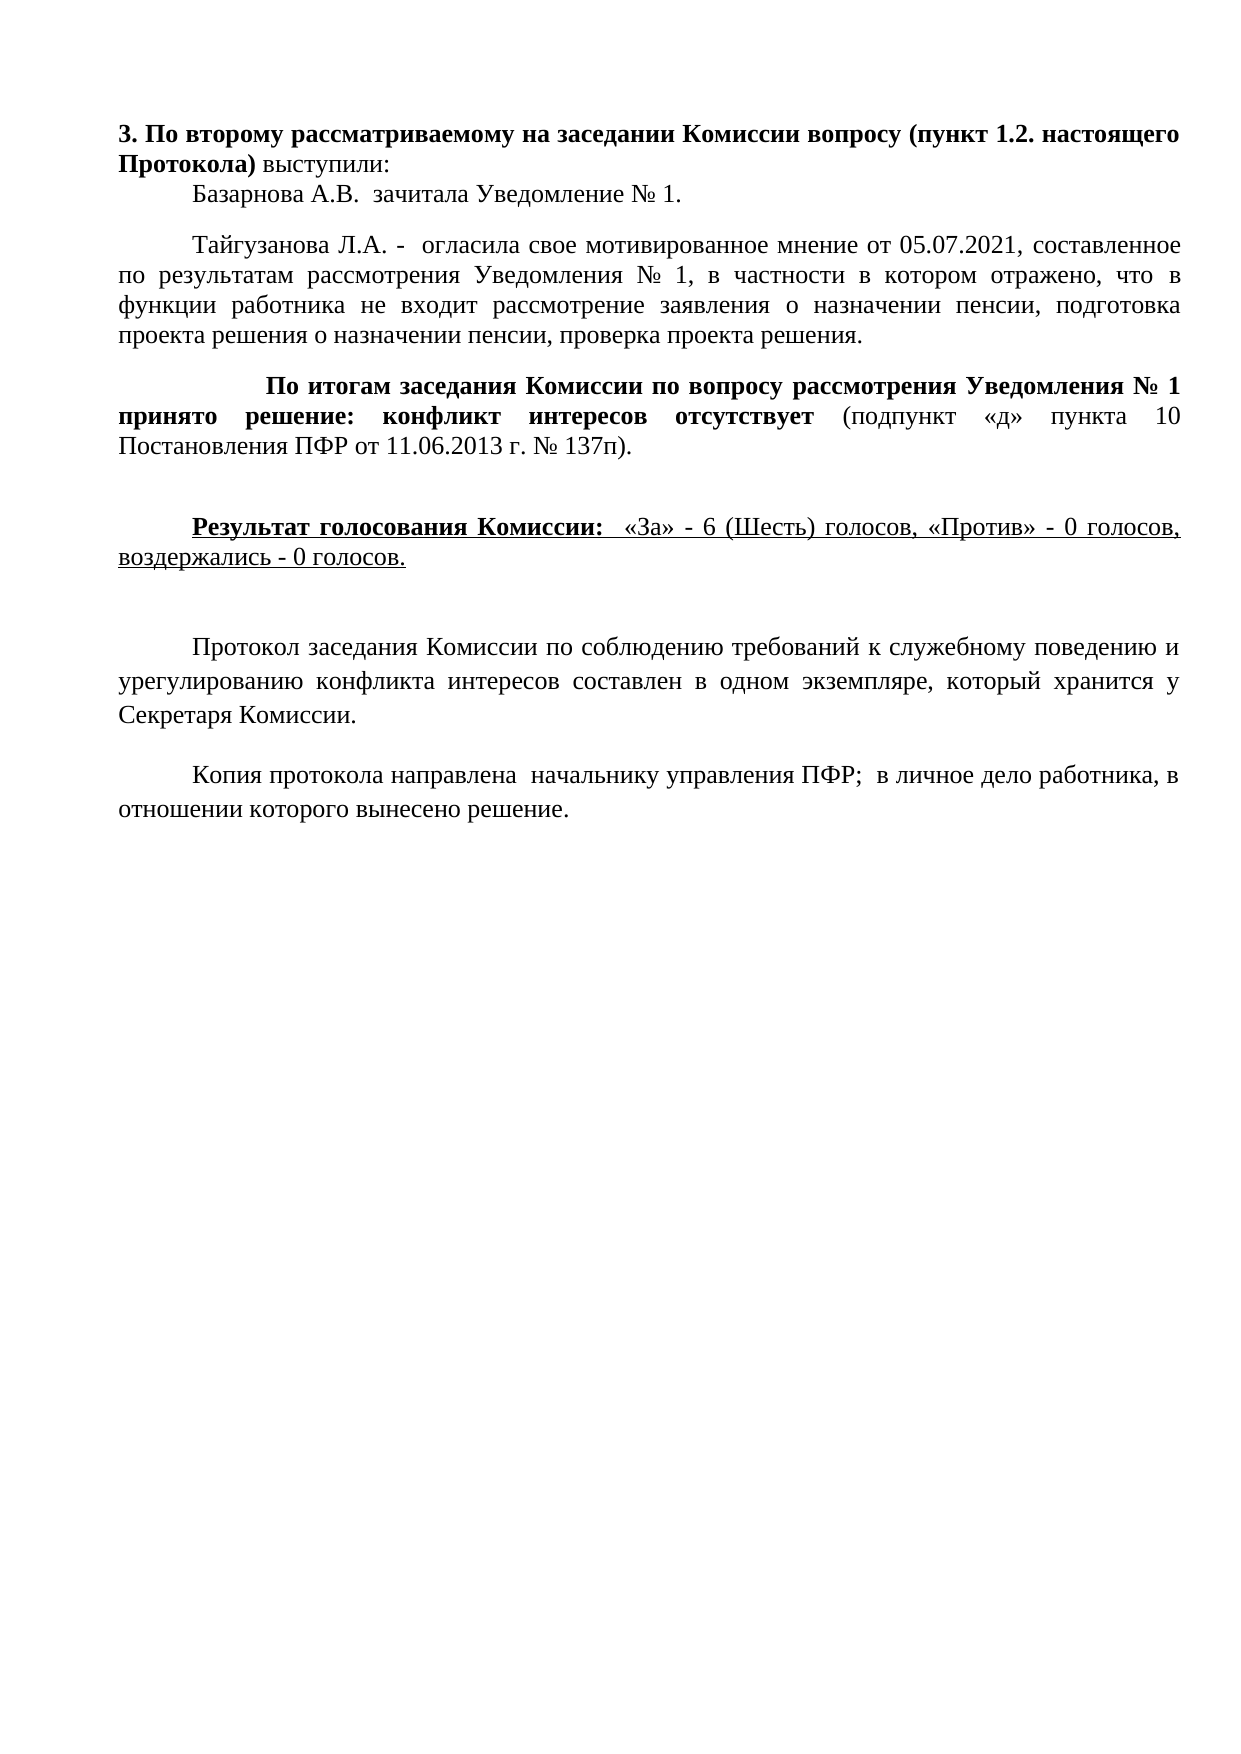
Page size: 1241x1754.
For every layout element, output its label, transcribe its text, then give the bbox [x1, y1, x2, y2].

text По итогам заседания Комиссии по вопросу рассмотрения Уведомления № 1 принято решение: конфликт интересов отсутствует (подпункт «д» пункта 10 Постановления ПФР от 11.06.2013 г. № 137п). [118, 370, 1181, 460]
text Копия протокола направлена начальнику управления ПФР; в личное дело работника, в отношении которого вынесено решение. [118, 759, 1181, 823]
text Протокол заседания Комиссии по соблюдению требований к служебному поведению и урегулированию конфликта интересов составлен в одном экземпляре, который хранится у Секретаря Комиссии. [118, 631, 1181, 729]
text Тайгузанова Л.А. - огласила свое мотивированное мнение от 05.07.2021, составленное по результатам рассмотрения Уведомления № 1, в частности в котором отражено, что в функции работника не входит рассмотрение заявления о назначении пенсии, подготовка проекта решения о назначении пенсии, проверка проекта решения. [118, 229, 1181, 349]
text Результат голосования Комиссии: «За» - 6 (Шесть) голосов, «Против» - 0 голосов, воздержались - 0 голосов. [118, 511, 1181, 571]
text 3. По второму рассматриваемому на заседании Комиссии вопросу (пункт 1.2. настоящего Протокола) выступили: [118, 118, 1181, 178]
text Базарнова А.В. зачитала Уведомление № 1. [118, 178, 1181, 208]
